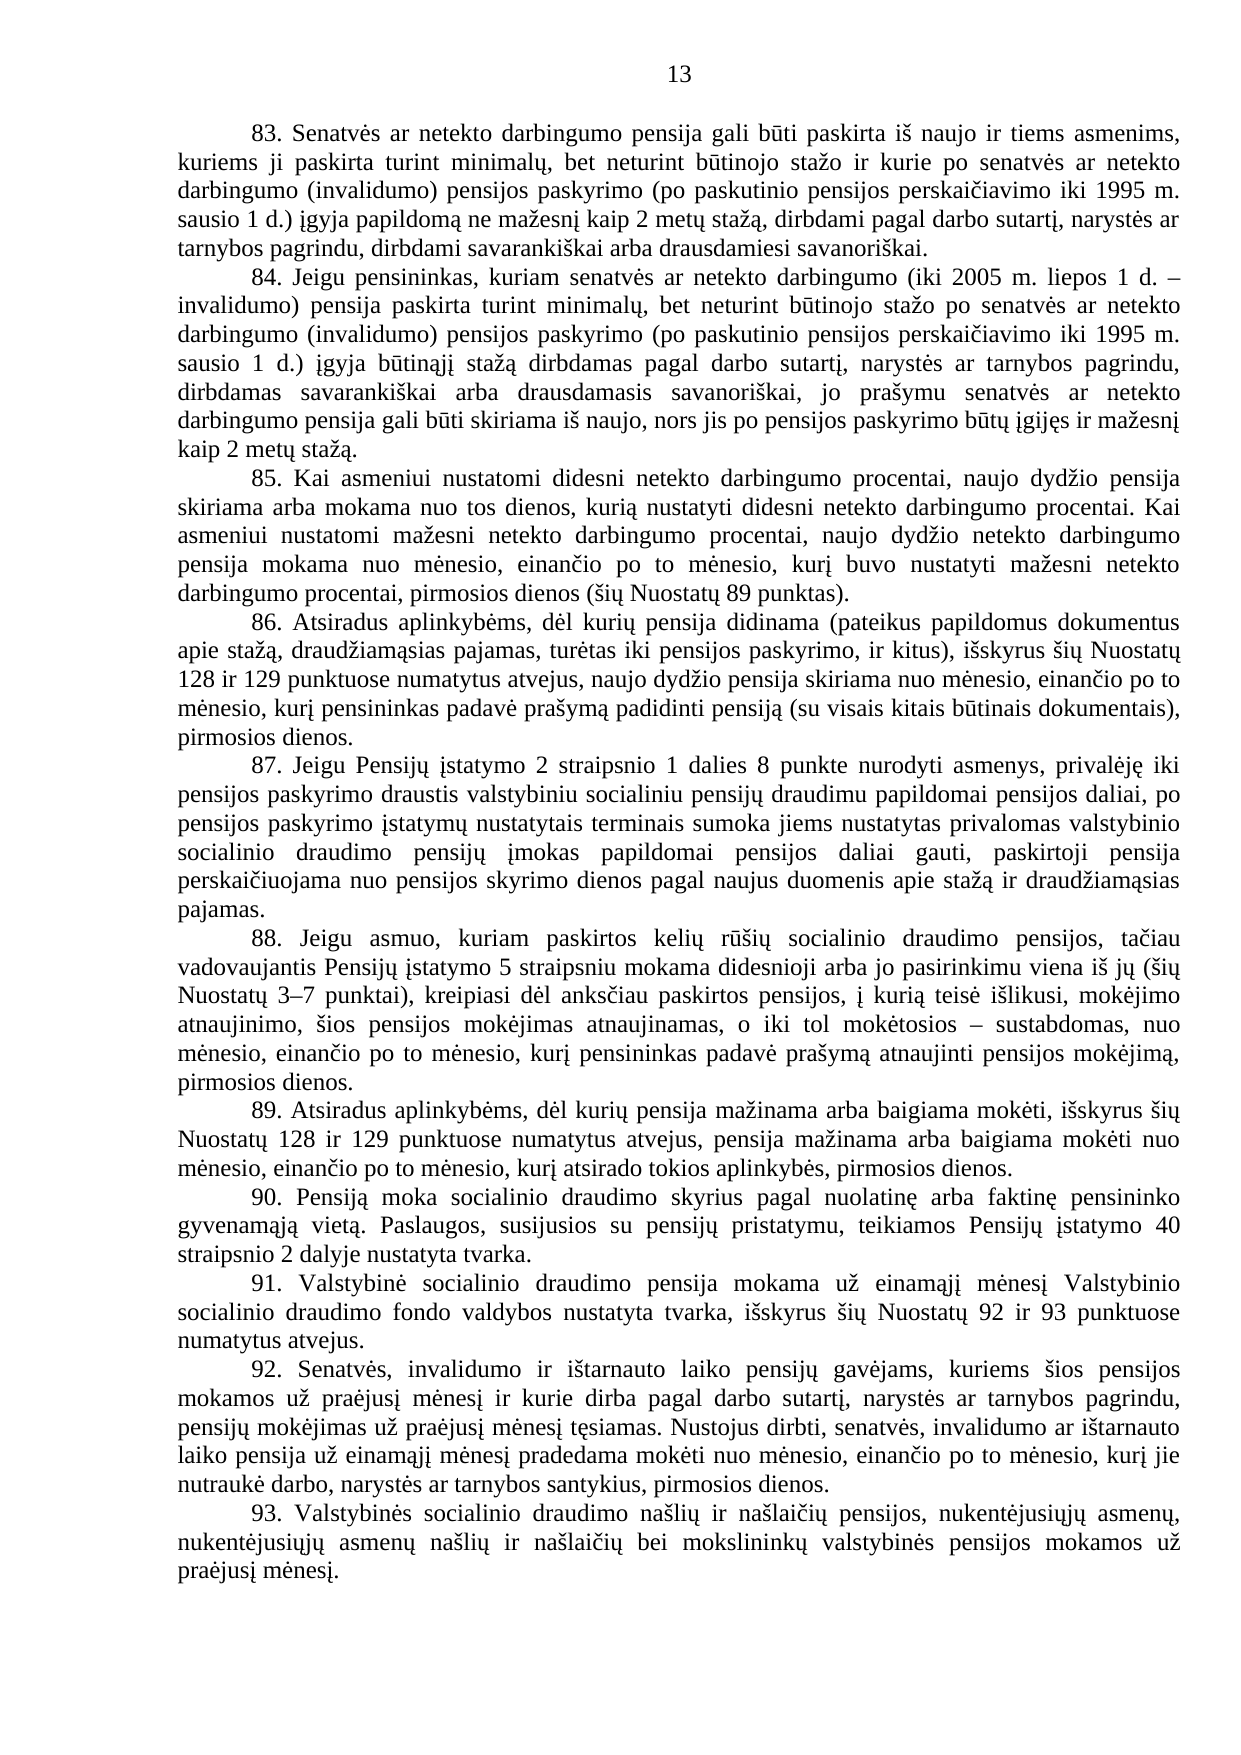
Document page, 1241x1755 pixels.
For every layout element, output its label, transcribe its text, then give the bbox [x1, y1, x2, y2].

text 87. Jeigu Pensijų įstatymo 2 straipsnio 1 dalies 8 punkte nurodyti asmenys, privalėję iki pensijos paskyrimo draustis valstybiniu socialiniu pensijų draudimu papildomai pensijos daliai, po pensijos paskyrimo įstatymų nustatytais terminais sumoka jiems nustatytas privalomas valstybinio socialinio draudimo pensijų įmokas papildomai pensijos daliai gauti, paskirtoji pensija perskaičiuojama nuo pensijos skyrimo dienos pagal naujus duomenis apie stažą ir draudžiamąsias pajamas. [177, 751, 1181, 923]
text 83. Senatvės ar netekto darbingumo pensija gali būti paskirta iš naujo ir tiems asmenims, kuriems ji paskirta turint minimalų, bet neturint būtinojo stažo ir kurie po senatvės ar netekto darbingumo (invalidumo) pensijos paskyrimo (po paskutinio pensijos perskaičiavimo iki 1995 m. sausio 1 d.) įgyja papildomą ne mažesnį kaip 2 metų stažą, dirbdami pagal darbo sutartį, narystės ar tarnybos pagrindu, dirbdami savarankiškai arba drausdamiesi savanoriškai. [177, 118, 1181, 262]
text 84. Jeigu pensininkas, kuriam senatvės ar netekto darbingumo (iki 2005 m. liepos 1 d. – invalidumo) pensija paskirta turint minimalų, bet neturint būtinojo stažo po senatvės ar netekto darbingumo (invalidumo) pensijos paskyrimo (po paskutinio pensijos perskaičiavimo iki 1995 m. sausio 1 d.) įgyja būtinąjį stažą dirbdamas pagal darbo sutartį, narystės ar tarnybos pagrindu, dirbdamas savarankiškai arba drausdamasis savanoriškai, jo prašymu senatvės ar netekto darbingumo pensija gali būti skiriama iš naujo, nors jis po pensijos paskyrimo būtų įgijęs ir mažesnį kaip 2 metų stažą. [177, 262, 1181, 463]
text 90. Pensiją moka socialinio draudimo skyrius pagal nuolatinę arba faktinę pensininko gyvenamąją vietą. Paslaugos, susijusios su pensijų pristatymu, teikiamos Pensijų įstatymo 40 straipsnio 2 dalyje nustatyta tvarka. [177, 1182, 1181, 1268]
text 86. Atsiradus aplinkybėms, dėl kurių pensija didinama (pateikus papildomus dokumentus apie stažą, draudžiamąsias pajamas, turėtas iki pensijos paskyrimo, ir kitus), išskyrus šių Nuostatų 128 ir 129 punktuose numatytus atvejus, naujo dydžio pensija skiriama nuo mėnesio, einančio po to mėnesio, kurį pensininkas padavė prašymą padidinti pensiją (su visais kitais būtinais dokumentais), pirmosios dienos. [177, 607, 1181, 751]
text 85. Kai asmeniui nustatomi didesni netekto darbingumo procentai, naujo dydžio pensija skiriama arba mokama nuo tos dienos, kurią nustatyti didesni netekto darbingumo procentai. Kai asmeniui nustatomi mažesni netekto darbingumo procentai, naujo dydžio netekto darbingumo pensija mokama nuo mėnesio, einančio po to mėnesio, kurį buvo nustatyti mažesni netekto darbingumo procentai, pirmosios dienos (šių Nuostatų 89 punktas). [177, 463, 1181, 607]
text 93. Valstybinės socialinio draudimo našlių ir našlaičių pensijos, nukentėjusiųjų asmenų, nukentėjusiųjų asmenų našlių ir našlaičių bei mokslininkų valstybinės pensijos mokamos už praėjusį mėnesį. [177, 1498, 1181, 1584]
text 91. Valstybinė socialinio draudimo pensija mokama už einamąjį mėnesį Valstybinio socialinio draudimo fondo valdybos nustatyta tvarka, išskyrus šių Nuostatų 92 ir 93 punktuose numatytus atvejus. [177, 1268, 1181, 1354]
text 92. Senatvės, invalidumo ir ištarnauto laiko pensijų gavėjams, kuriems šios pensijos mokamos už praėjusį mėnesį ir kurie dirba pagal darbo sutartį, narystės ar tarnybos pagrindu, pensijų mokėjimas už praėjusį mėnesį tęsiamas. Nustojus dirbti, senatvės, invalidumo ar ištarnauto laiko pensija už einamąjį mėnesį pradedama mokėti nuo mėnesio, einančio po to mėnesio, kurį jie nutraukė darbo, narystės ar tarnybos santykius, pirmosios dienos. [177, 1354, 1181, 1498]
text 89. Atsiradus aplinkybėms, dėl kurių pensija mažinama arba baigiama mokėti, išskyrus šių Nuostatų 128 ir 129 punktuose numatytus atvejus, pensija mažinama arba baigiama mokėti nuo mėnesio, einančio po to mėnesio, kurį atsirado tokios aplinkybės, pirmosios dienos. [177, 1096, 1181, 1182]
text 88. Jeigu asmuo, kuriam paskirtos kelių rūšių socialinio draudimo pensijos, tačiau vadovaujantis Pensijų įstatymo 5 straipsniu mokama didesnioji arba jo pasirinkimu viena iš jų (šių Nuostatų 3–7 punktai), kreipiasi dėl anksčiau paskirtos pensijos, į kurią teisė išlikusi, mokėjimo atnaujinimo, šios pensijos mokėjimas atnaujinamas, o iki tol mokėtosios – sustabdomas, nuo mėnesio, einančio po to mėnesio, kurį pensininkas padavė prašymą atnaujinti pensijos mokėjimą, pirmosios dienos. [177, 923, 1181, 1096]
